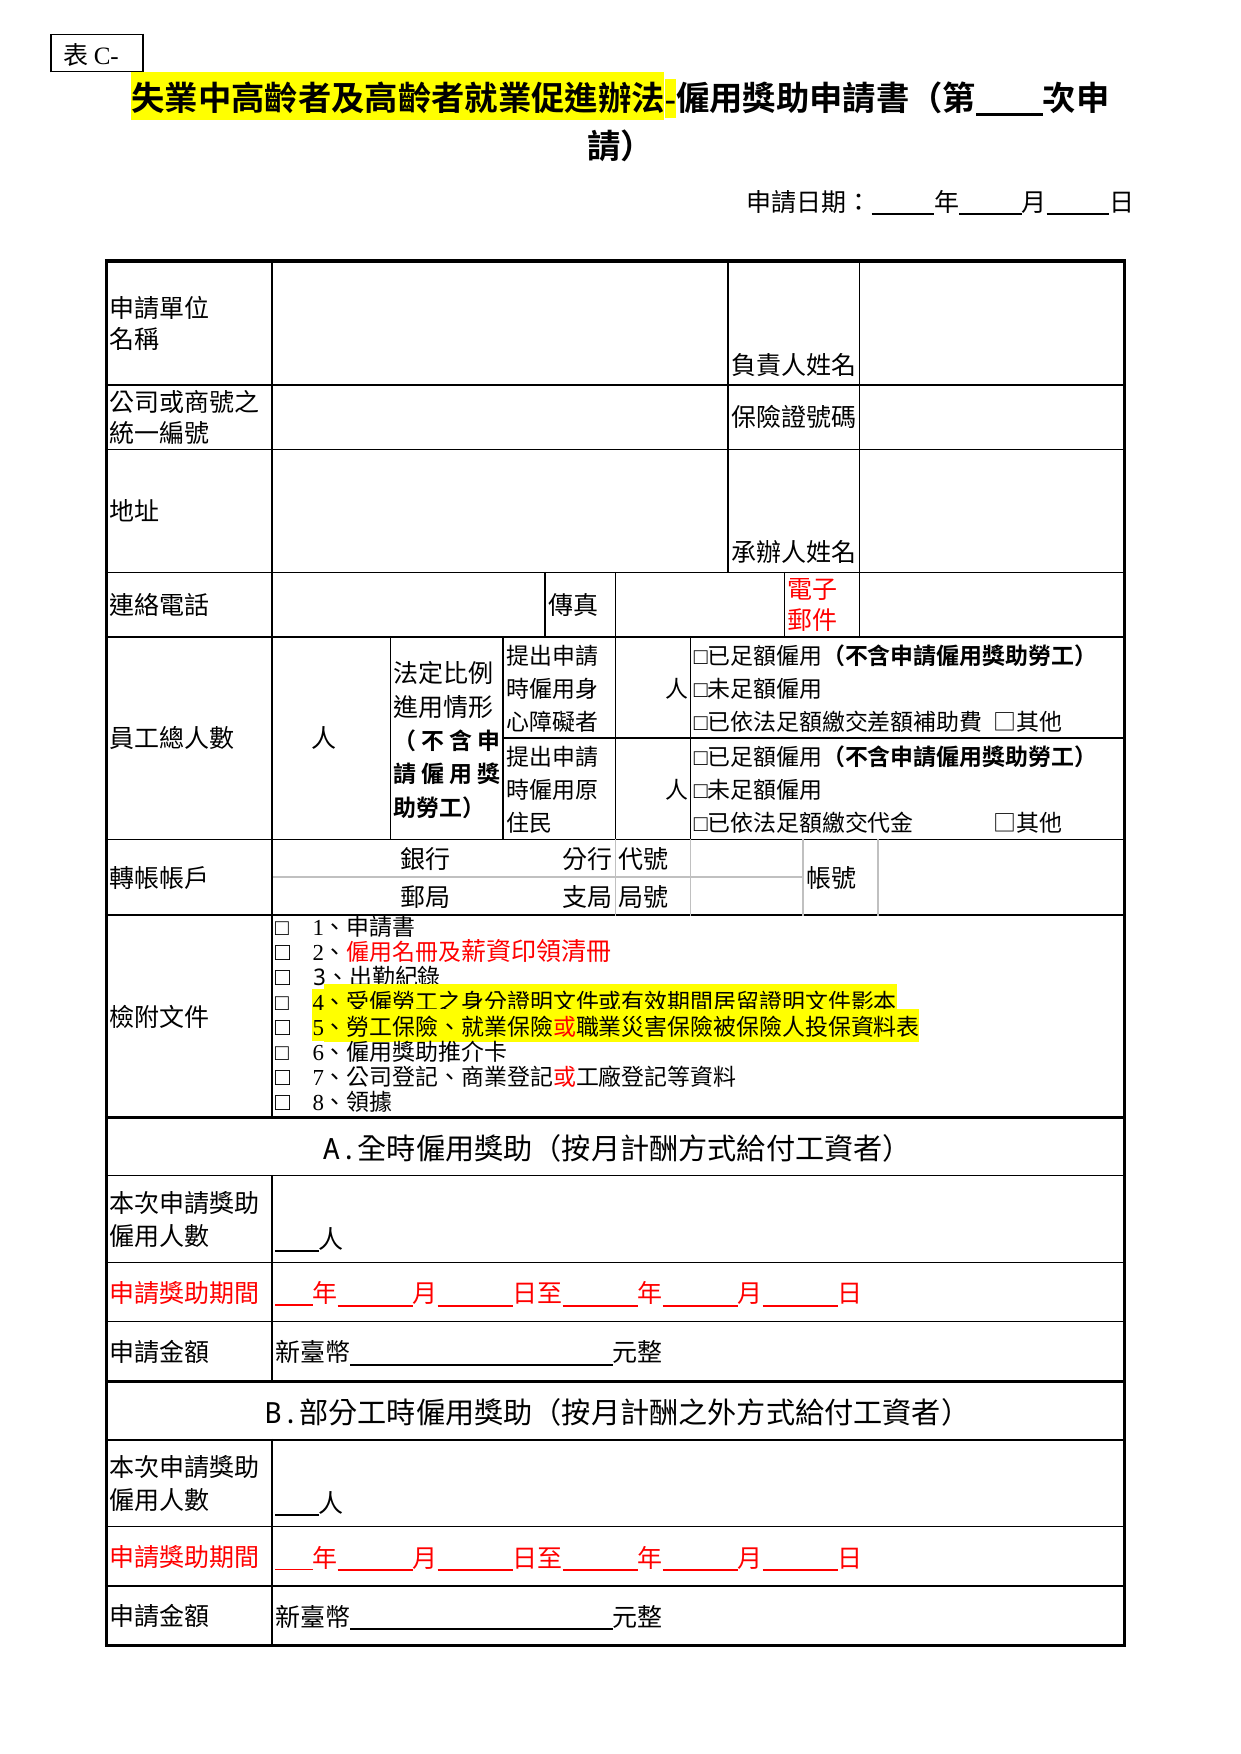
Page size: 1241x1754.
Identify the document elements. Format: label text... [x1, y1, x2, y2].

table_cell [691, 840, 802, 876]
table_cell 提出申請時僱用身心障礙者 [504, 638, 615, 737]
table_header [860, 263, 1123, 384]
table_cell [879, 840, 1123, 914]
table_cell 申請獎助期間 [108, 1263, 271, 1321]
text 申請日期： 年 月 日 [106, 178, 1134, 219]
table_cell 法定比例 進用情形 （不含申請僱用獎助勞工） [391, 638, 502, 838]
table_cell [860, 573, 1123, 636]
table_cell 傳真 [546, 573, 615, 636]
table_cell 轉帳帳戶 [108, 840, 271, 914]
table_cell 申請金額 [108, 1322, 271, 1380]
table_cell 保險證號碼 [729, 386, 859, 448]
table_cell □已足額僱用（不含申請僱用獎助勞工） □未足額僱用 □已依法足額繳交代金 □其他 [691, 739, 1123, 838]
table_cell 人 [273, 638, 390, 838]
table_cell □已足額僱用（不含申請僱用獎助勞工） □未足額僱用 □已依法足額繳交差額補助費 □其他 [691, 638, 1123, 737]
table_cell 承辦人姓名 [729, 450, 859, 572]
table_cell 提出申請時僱用原住民 [504, 739, 615, 838]
table_cell 人 [616, 739, 690, 838]
text 失業中高齡者及高齡者就業促進辦法-僱用獎助申請書（第 次申請） [106, 72, 1134, 168]
table_cell [273, 573, 544, 636]
table_cell A.全時僱用獎助（按月計酬方式給付工資者） [108, 1119, 1123, 1175]
table_cell [616, 573, 784, 636]
table_cell 代號 [616, 840, 690, 876]
table_cell 局號 [616, 878, 690, 914]
table_cell 公司或商號之統一編號 [108, 386, 271, 448]
table_cell 人 [273, 1441, 1123, 1526]
table_cell [273, 386, 727, 448]
table_cell 連絡電話 [108, 573, 271, 636]
table_cell 新臺幣 元整 [273, 1322, 1123, 1380]
table_header 負責人姓名 [729, 263, 859, 384]
table_cell 電子郵件 [785, 573, 859, 636]
table_cell [691, 878, 802, 914]
table_cell 帳號 [804, 840, 877, 914]
table_cell 申請金額 [108, 1587, 271, 1644]
table_cell 員工總人數 [108, 638, 271, 838]
table_cell 郵局 支局 [273, 878, 615, 914]
table_cell 申請獎助期間 [108, 1527, 271, 1585]
table_cell 銀行 分行 [273, 840, 615, 876]
table_cell B.部分工時僱用獎助（按月計酬之外方式給付工資者） [108, 1383, 1123, 1439]
table_cell [273, 450, 727, 572]
text 表C-1 [63, 35, 131, 71]
table_cell 新臺幣 元整 [273, 1587, 1123, 1644]
table_cell [860, 386, 1123, 448]
table_header [273, 263, 727, 384]
table_cell 檢附文件 [108, 916, 271, 1116]
table_cell 地址 [108, 450, 271, 572]
table_cell 本次申請獎助僱用人數 [108, 1176, 271, 1262]
table_cell 本次申請獎助僱用人數 [108, 1441, 271, 1526]
table_cell 1、申請書 2、僱用名冊及薪資印領清冊 3、出勤紀錄 4、受僱勞工之身分證明文件或有效期間居留證明文件影本 5、勞工保險、就業保險或職業災害保險被保險人投保資料表 6、僱用獎助推介卡 7、公司登記、商業登記或工廠登記等資料 8、領據 [273, 916, 1123, 1116]
table_header 申請單位 名稱 [108, 263, 271, 384]
table_cell [860, 450, 1123, 572]
table_cell 年 月 日至 年 月 日 [273, 1527, 1123, 1585]
table_cell 人 [616, 638, 690, 737]
table_cell 年 月 日至 年 月 日 [273, 1263, 1123, 1321]
table_cell 人 [273, 1176, 1123, 1262]
